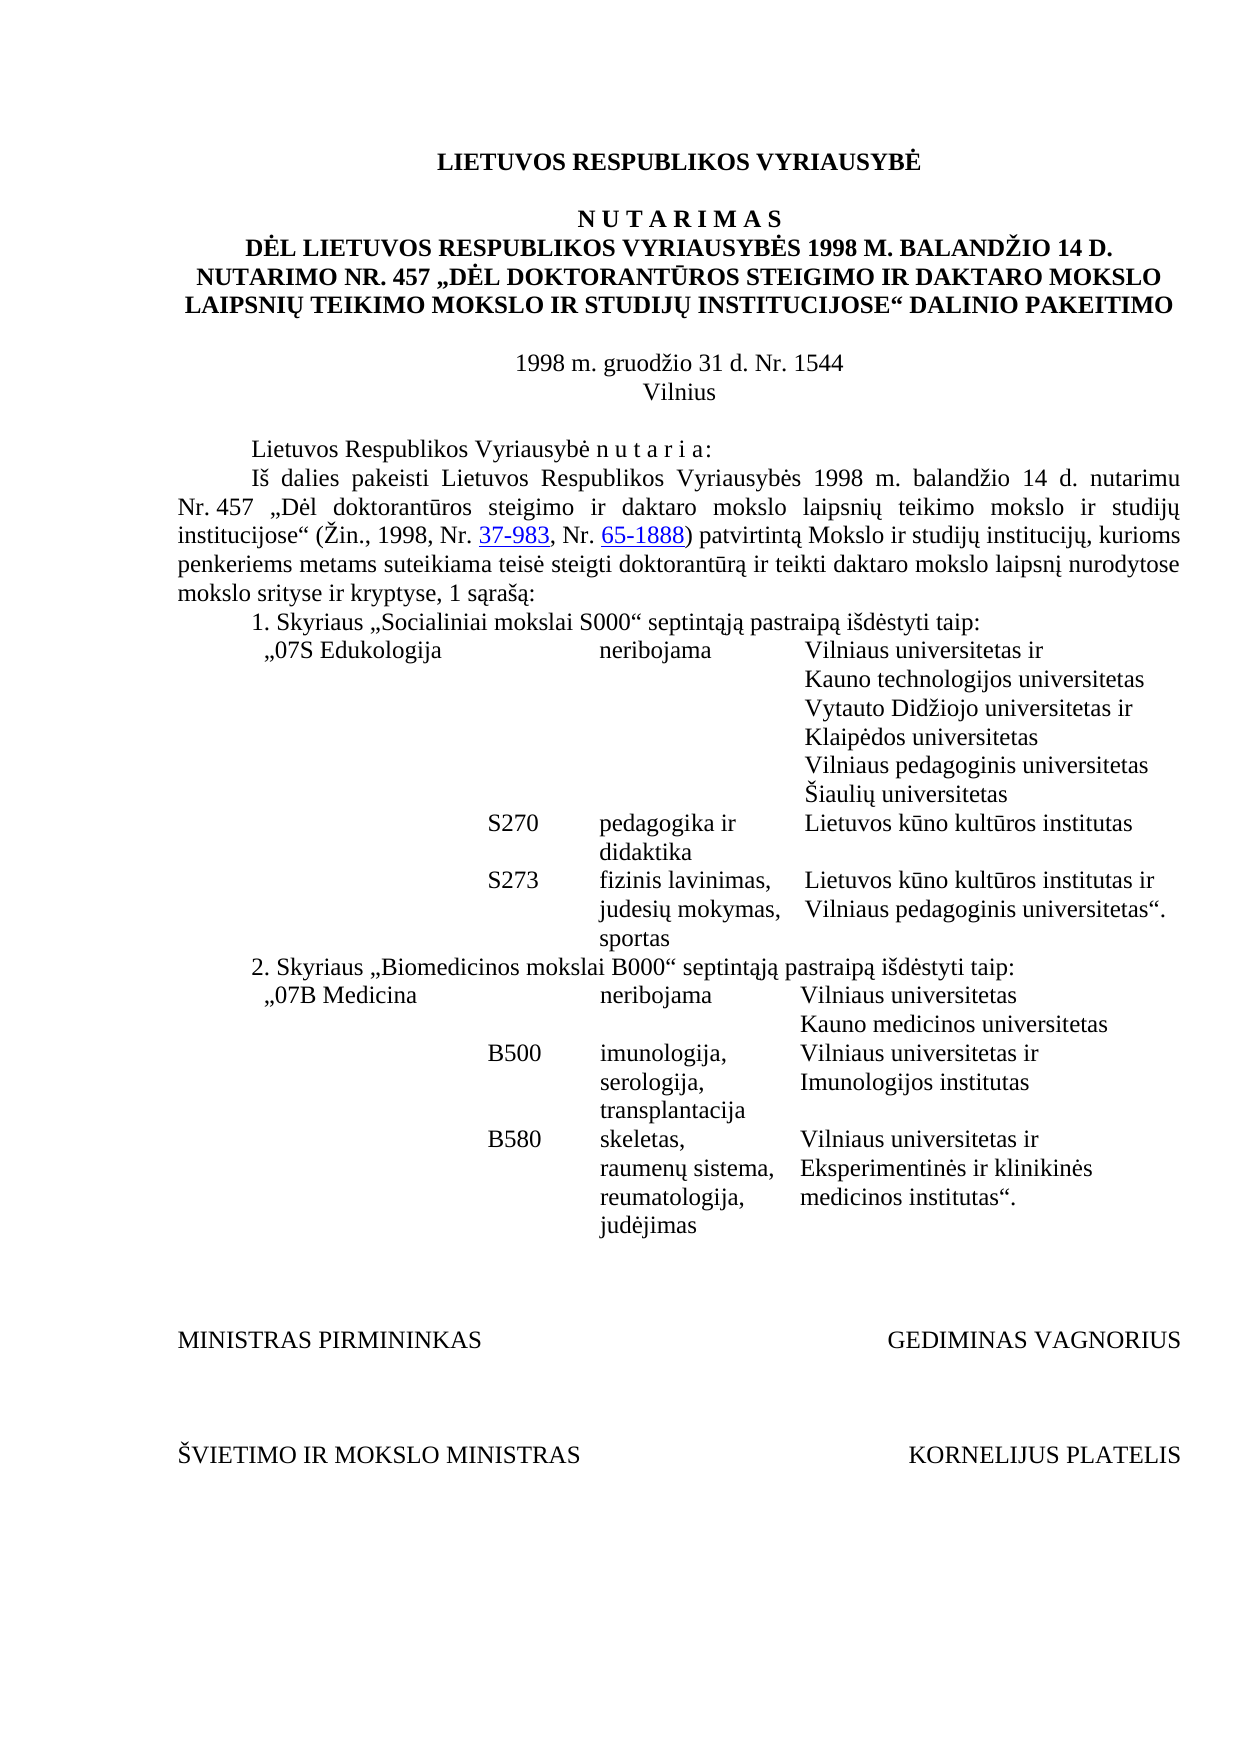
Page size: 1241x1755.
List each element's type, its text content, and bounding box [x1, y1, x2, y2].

text Lietuvos Respublikos Vyriausybė nutaria: [177, 434, 1181, 463]
text 2. Skyriaus „Biomedicinos mokslai B000“ septintąją pastraipą išdėstyti taip: [177, 952, 1181, 981]
table_cell B580 [476, 1124, 588, 1239]
text ŠVIETIMO IR MOKSLO MINISTRAS KORNELIJUS PLATELIS [177, 1441, 1181, 1469]
table_cell [177, 866, 476, 952]
text N U T A R I M A S [177, 204, 1181, 233]
text MINISTRAS PIRMININKAS GEDIMINAS VAGNORIUS [177, 1326, 1181, 1354]
table_cell fizinis lavinimas, judesių mokymas, sportas [588, 866, 793, 952]
table_header neribojama [589, 981, 788, 1038]
table_header [476, 636, 588, 808]
table_header [476, 981, 588, 1038]
table_header Vilniaus universitetas Kauno medicinos universitetas [789, 981, 1201, 1038]
table_header „07B Medicina [177, 981, 476, 1038]
text LIETUVOS RESPUBLIKOS VYRIAUSYBĖ [177, 147, 1181, 176]
text 1998 m. gruodžio 31 d. Nr. 1544 [177, 348, 1181, 377]
table_cell S273 [476, 866, 588, 952]
table_cell S270 [476, 808, 588, 866]
text DĖL LIETUVOS RESPUBLIKOS VYRIAUSYBĖS 1998 M. BALANDŽIO 14 D. NUTARIMO NR. 457 „DĖL DOKTORANTŪROS STEIGIMO IR DAKTARO MOKSLO LAIPSNIŲ TEIKIMO MOKSLO IR STUDIJŲ INSTITUCIJOSE“ DALINIO PAKEITIMO [177, 233, 1181, 319]
table_cell Vilniaus universitetas ir Imunologijos institutas [789, 1038, 1201, 1124]
table_cell imunologija, serologija, transplantacija [589, 1038, 788, 1124]
table_cell pedagogika ir didaktika [588, 808, 793, 866]
table_cell [177, 1038, 476, 1124]
text Vilnius [177, 377, 1181, 406]
table_cell B500 [476, 1038, 588, 1124]
table_cell Lietuvos kūno kultūros institutas [793, 808, 1204, 866]
table_cell [177, 808, 476, 866]
table_cell Vilniaus universitetas ir Eksperimentinės ir klinikinės medicinos institutas“. [789, 1124, 1201, 1239]
table_header Vilniaus universitetas ir Kauno technologijos universitetas Vytauto Didžiojo universitetas ir Klaipėdos universitetas Vilniaus pedagoginis universitetas Šiaulių universitetas [793, 636, 1204, 808]
text Iš dalies pakeisti Lietuvos Respublikos Vyriausybės 1998 m. balandžio 14 d. nutarimu Nr. 457 „Dėl doktorantūros steigimo ir daktaro mokslo laipsnių teikimo mokslo ir studijų institucijose“ (Žin., 1998, Nr. 37-983, Nr. 65-1888) patvirtintą Mokslo ir studijų institucijų, kurioms penkeriems metams suteikiama teisė steigti doktorantūrą ir teikti daktaro mokslo laipsnį nurodytose mokslo srityse ir kryptyse, 1 sąrašą: [177, 463, 1181, 607]
table_header „07S Edukologija [177, 636, 476, 808]
text 1. Skyriaus „Socialiniai mokslai S000“ septintąją pastraipą išdėstyti taip: [177, 607, 1181, 636]
table_cell [177, 1124, 476, 1239]
table_cell skeletas, raumenų sistema, reumatologija, judėjimas [589, 1124, 788, 1239]
table_cell Lietuvos kūno kultūros institutas ir Vilniaus pedagoginis universitetas“. [793, 866, 1204, 952]
table_header neribojama [588, 636, 793, 808]
